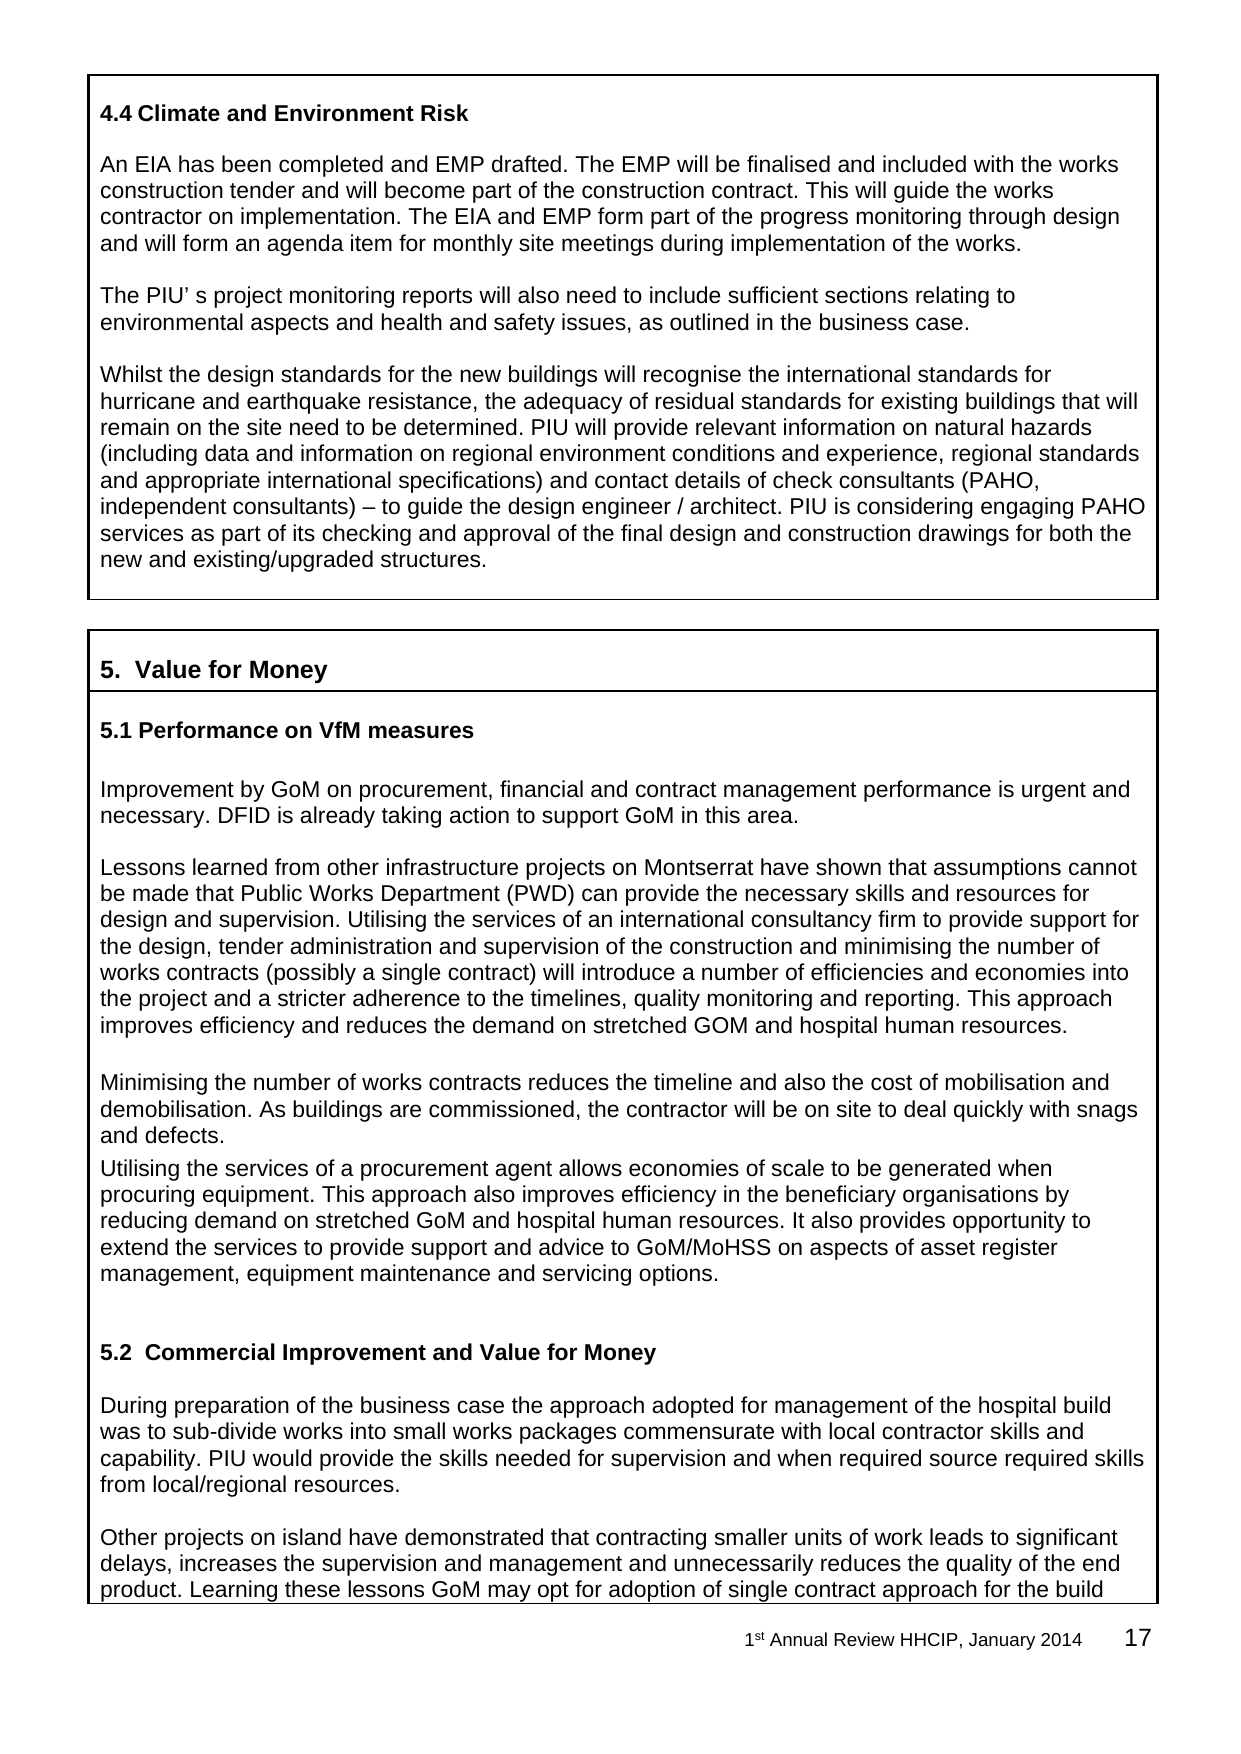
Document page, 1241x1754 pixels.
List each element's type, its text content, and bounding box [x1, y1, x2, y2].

table_cell 5.1 Performance on VfM measures Improvement by GoM on procurement, financial and contract management performance is urgent and necessary. DFID is already taking action to support GoM in this area. Lessons learned from other infrastructure projects on Montserrat have shown that assumptions cannot be made that Public Works Department (PWD) can provide the necessary skills and resources for design and supervision. Utilising the services of an international consultancy firm to provide support for the design, tender administration and supervision of the construction and minimising the number of works contracts (possibly a single contract) will introduce a number of efficiencies and economies into the project and a stricter adherence to the timelines, quality monitoring and reporting. This approach improves efficiency and reduces the demand on stretched GOM and hospital human resources. Minimising the number of works contracts reduces the timeline and also the cost of mobilisation and demobilisation. As buildings are commissioned, the contractor will be on site to deal quickly with snags and defects. Utilising the services of a procurement agent allows economies of scale to be generated when procuring equipment. This approach also improves efficiency in the beneficiary organisations by reducing demand on stretched GoM and hospital human resources. It also provides opportunity to extend the services to provide support and advice to GoM/MoHSS on aspects of asset register management, equipment maintenance and servicing options. 5.2 Commercial Improvement and Value for Money During preparation of the business case the approach adopted for management of the hospital build was to sub-divide works into small works packages commensurate with local contractor skills and capability. PIU would provide the skills needed for supervision and when required source required skills from local/regional resources. Other projects on island have demonstrated that contracting smaller units of work leads to significant delays, increases the supervision and management and unnecessarily reduces the quality of the end product. Learning these lessons GoM may opt for adoption of single contract approach for the build [90, 692, 1156, 1603]
table_header 5. Value for Money [90, 631, 1156, 690]
table_cell Risk of funds not being used as intended Detailed costed workplans for each of the project components will need to be prepared and presented to the project management team meeting for approval. The DFID infrastructure advisor is a member of the project management team. Technical inputs from the DFID health advisor and other DFID colleagues will be sought for any agenda items outside the infrastructure advisor’s area of expertise. Quarterly progress will report progress against the approved workplan with detailed expenditure reports reporting on expenditures against approved budget. The reports will be submitted to MoFEM and presented to the HHCIP project management team for inputs and subsequently shared with relevant infrastructure board members. Additional clarification will be requested for any deviation identified in activities or progress plan. This process is not yet fully established but once in place will ensure an efficient monitoring system is in place to appraise whether funds are being used as intended. GoM annual financial statements are audited with the accounts for this project reported separately. An audited asset register will be required at the end of the project to enable formal transfer of assets from DFID to GoM. Climate and Environment Risk An EIA has been completed and EMP drafted. The EMP will be finalised and included with the works construction tender and will become part of the construction contract. This will guide the works contractor on implementation. The EIA and EMP form part of the progress monitoring through design and will form an agenda item for monthly site meetings during implementation of the works. The PIU’ s project monitoring reports will also need to include sufficient sections relating to environmental aspects and health and safety issues, as outlined in the business case. Whilst the design standards for the new buildings will recognise the international standards for hurricane and earthquake resistance, the adequacy of residual standards for existing buildings that will remain on the site need to be determined. PIU will provide relevant information on natural hazards (including data and information on regional environment conditions and experience, regional standards and appropriate international specifications) and contact details of check consultants (PAHO, independent consultants) – to guide the design engineer / architect. PIU is considering engaging PAHO services as part of its checking and approval of the final design and construction drawings for both the new and existing/upgraded structures. [90, 76, 1156, 598]
